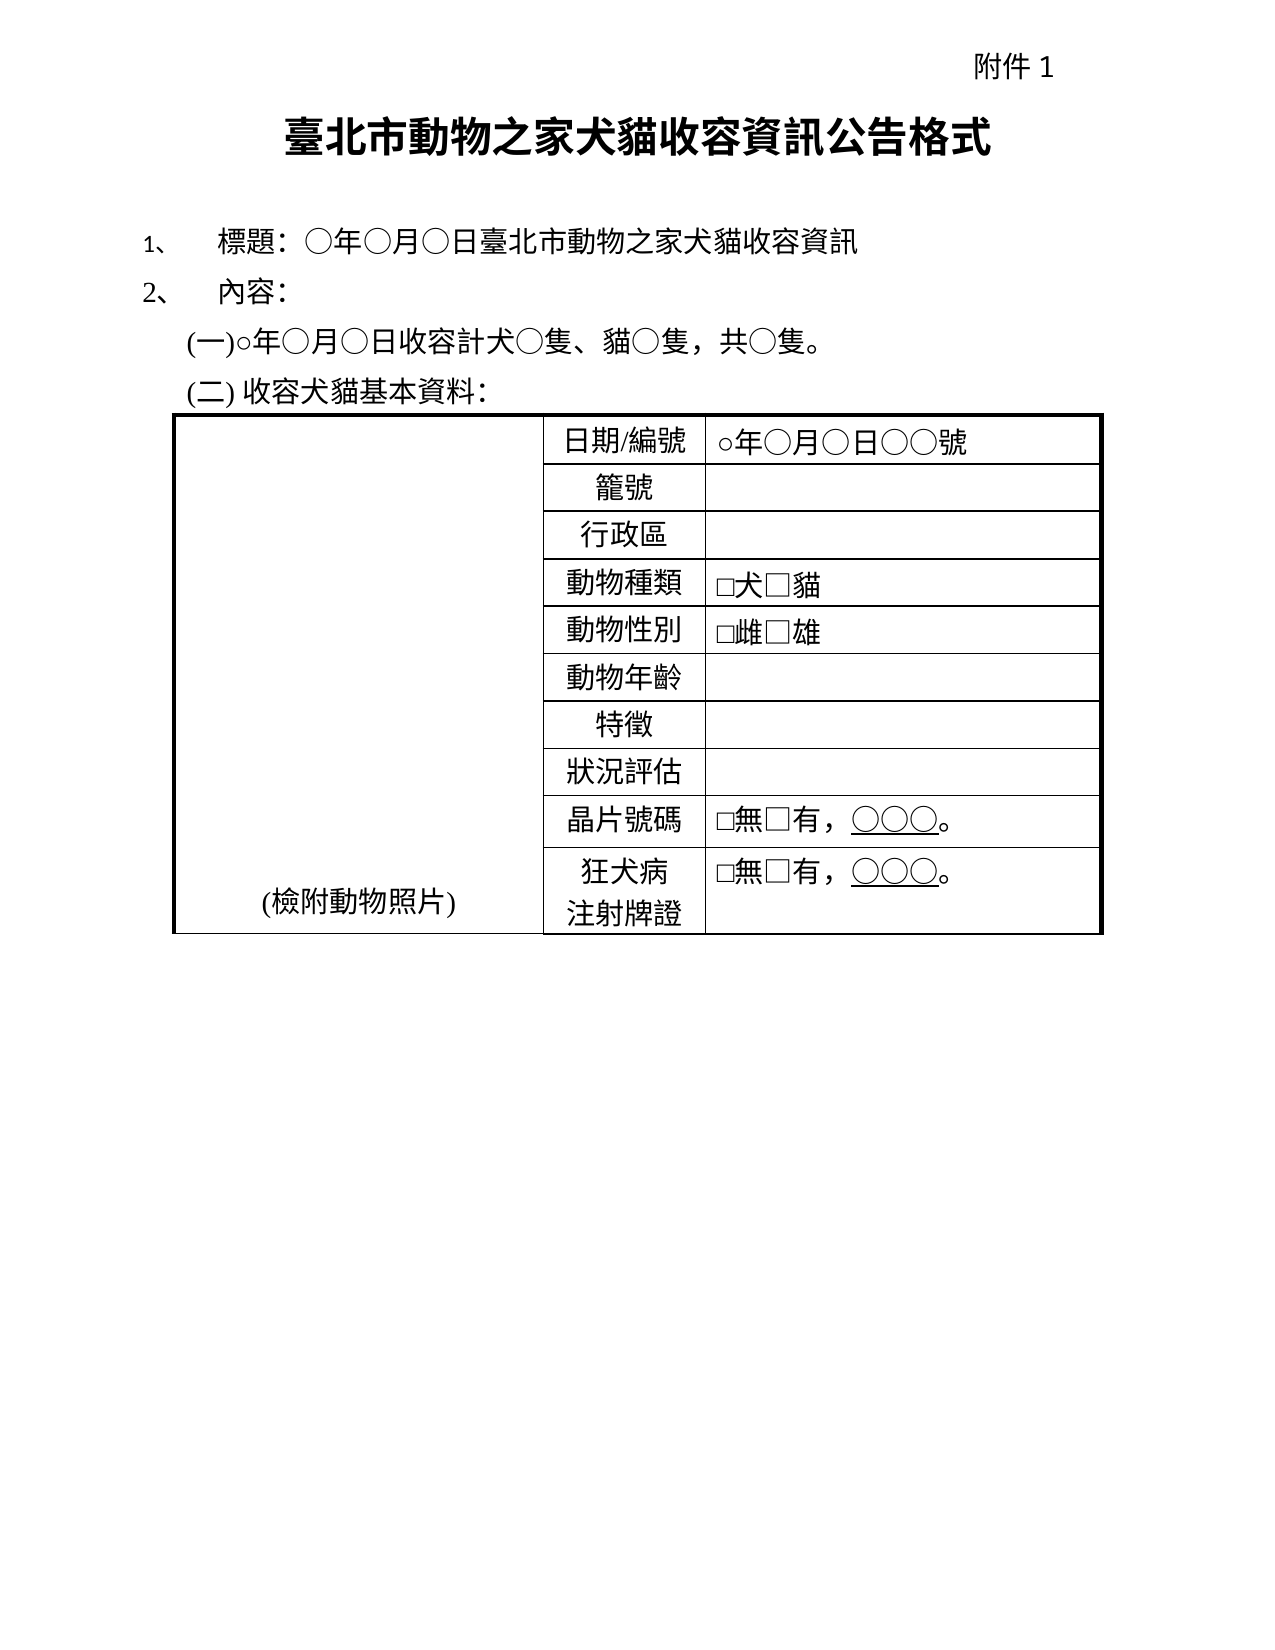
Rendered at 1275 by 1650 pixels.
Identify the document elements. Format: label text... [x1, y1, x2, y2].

table_header 日期/編號 [544, 417, 705, 463]
table_cell 行政區 [544, 512, 705, 558]
table_cell 晶片號碼 [544, 796, 705, 847]
table_cell 狂犬病 注射牌證 [544, 848, 705, 933]
table_cell [706, 465, 1099, 510]
table_cell [706, 749, 1099, 795]
table_cell □雌□雄 [706, 607, 1099, 653]
table_header ○年○月○日○○號 [706, 417, 1099, 463]
text 臺北市動物之家犬貓收容資訊公告格式 [112, 112, 1162, 162]
table_cell 動物性別 [544, 607, 705, 653]
list 內容： [142, 262, 1162, 312]
table_cell □無□有，○○○。 [706, 848, 1099, 933]
table_cell [706, 654, 1099, 700]
text (一)○年○月○日收容計犬○隻、貓○隻，共○隻。 [142, 312, 1162, 362]
text (二) 收容犬貓基本資料： [142, 362, 1162, 412]
table_cell 籠號 [544, 465, 705, 510]
text 附件1 [973, 44, 1082, 86]
table_cell 狀況評估 [544, 749, 705, 795]
table_cell [706, 702, 1099, 747]
table_cell □無□有，○○○。 [706, 796, 1099, 847]
table_cell 動物年齡 [544, 654, 705, 700]
table_cell 動物種類 [544, 560, 705, 605]
table_cell □犬□貓 [706, 560, 1099, 605]
list 標題：○年○月○日臺北市動物之家犬貓收容資訊 [142, 212, 1162, 262]
table_header (檢附動物照片) [176, 417, 543, 933]
table_cell 特徵 [544, 702, 705, 747]
table_cell [706, 512, 1099, 558]
